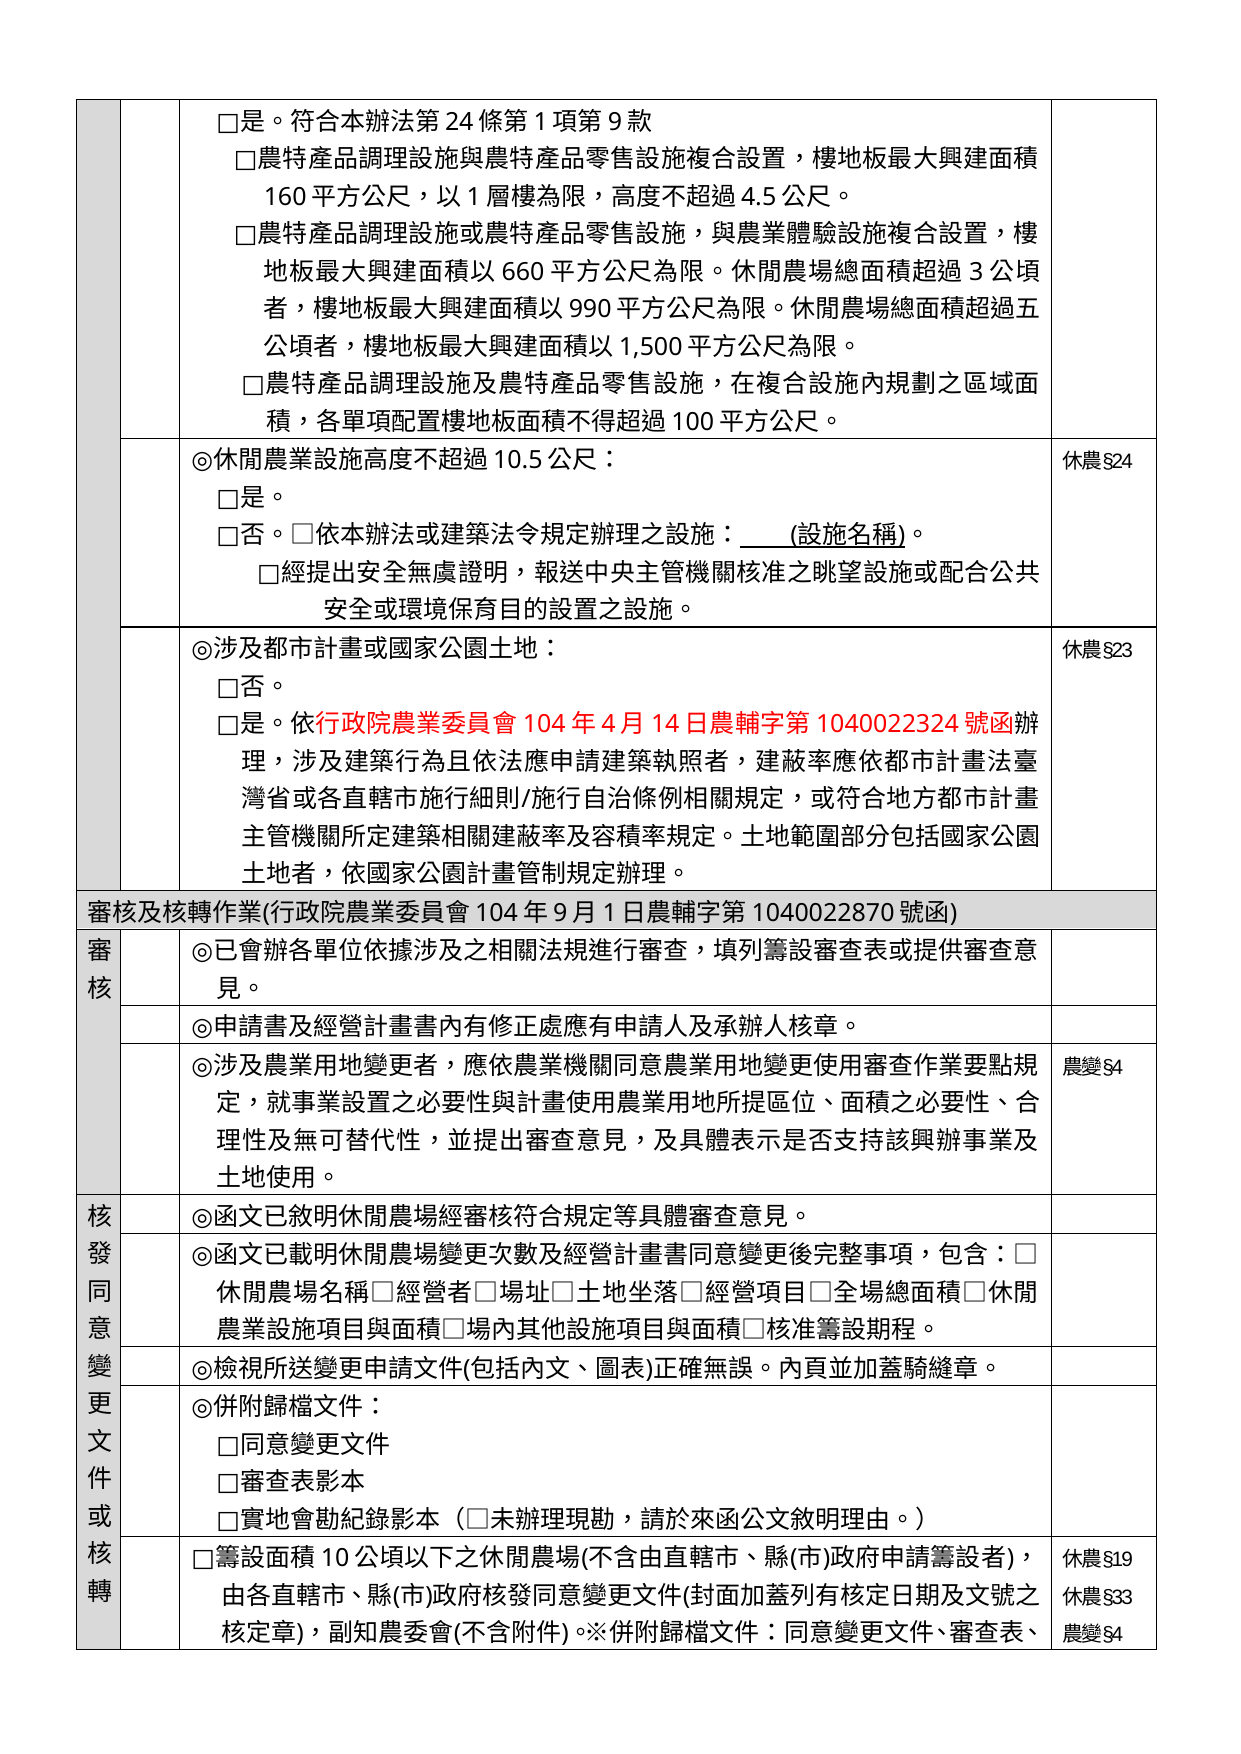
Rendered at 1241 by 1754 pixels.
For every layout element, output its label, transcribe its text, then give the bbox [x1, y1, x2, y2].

table_cell [1052, 1386, 1156, 1536]
table_cell [121, 1537, 179, 1649]
table_cell [121, 1347, 179, 1385]
table_cell ◎函文已載明休閒農場變更次數及經營計畫書同意變更後完整事項，包含：□休閒農場名稱□經營者□場址□土地坐落□經營項目□全場總面積□休閒農業設施項目與面積□場內其他設施項目與面積□核准籌設期程。 [180, 1234, 1051, 1346]
table_cell [1052, 930, 1156, 1004]
table_cell 休農§19 休農§33 農變§4 [1052, 1537, 1156, 1649]
table_cell ◎已會辦各單位依據涉及之相關法規進行審查，填列籌設審查表或提供審查意見。 [180, 930, 1051, 1004]
table_cell 核發同意變更文件或核轉 [77, 1195, 120, 1649]
table_cell 審核及核轉作業(行政院農業委員會104年9月1日農輔字第1040022870號函) [77, 891, 1156, 928]
table_cell [121, 1044, 179, 1194]
table_cell ◎檢視所送變更申請文件(包括內文、圖表)正確無誤。內頁並加蓋騎縫章。 [180, 1347, 1051, 1385]
table_cell [1052, 100, 1156, 438]
table_cell [121, 628, 179, 890]
table_cell □籌設面積10公頃以下之休閒農場(不含由直轄市、縣(市)政府申請籌設者)，由各直轄市、縣(市)政府核發同意變更文件(封面加蓋列有核定日期及文號之核定章)，副知農委會(不含附件)。※併附歸檔文件：同意變更文件、審查表、 [180, 1537, 1051, 1649]
table_cell [77, 100, 120, 890]
table_cell ◎申請書及經營計畫書內有修正處應有申請人及承辦人核章。 [180, 1006, 1051, 1043]
table_cell 農變§4 [1052, 1044, 1156, 1194]
table_cell [121, 1195, 179, 1233]
table_cell ◎休閒農業設施高度不超過10.5公尺： □是。 □否。□依本辦法或建築法令規定辦理之設施： (設施名稱)。 □經提出安全無虞證明，報送中央主管機關核准之眺望設施或配合公共安全或環境保育目的設置之設施。 [180, 439, 1051, 626]
table_cell [121, 930, 179, 1004]
table_cell [1052, 1195, 1156, 1233]
table_cell [1052, 1006, 1156, 1043]
table_cell [1052, 1234, 1156, 1346]
table_cell [1052, 1347, 1156, 1385]
table_cell [121, 1006, 179, 1043]
table_cell [121, 1234, 179, 1346]
table_cell 休農§24 [1052, 439, 1156, 626]
table_cell ◎涉及農業用地變更者，應依農業機關同意農業用地變更使用審查作業要點規定，就事業設置之必要性與計畫使用農業用地所提區位、面積之必要性、合理性及無可替代性，並提出審查意見，及具體表示是否支持該興辦事業及土地使用。 [180, 1044, 1051, 1194]
table_cell ◎併附歸檔文件： □同意變更文件 □審查表影本 □實地會勘紀錄影本（□未辦理現勘，請於來函公文敘明理由。） [180, 1386, 1051, 1536]
table_cell [121, 439, 179, 626]
table_cell ◎涉及都市計畫或國家公園土地： □否。 □是。依行政院農業委員會104年4月14日農輔字第1040022324號函辦理，涉及建築行為且依法應申請建築執照者，建蔽率應依都市計畫法臺灣省或各直轄市施行細則/施行自治條例相關規定，或符合地方都市計畫主管機關所定建築相關建蔽率及容積率規定。土地範圍部分包括國家公園土地者，依國家公園計畫管制規定辦理。 [180, 628, 1051, 890]
table_cell 休農§23 [1052, 628, 1156, 890]
table_cell 審核 [77, 930, 120, 1194]
table_cell ◎函文已敘明休閒農場經審核符合規定等具體審查意見。 [180, 1195, 1051, 1233]
table_cell [121, 100, 179, 438]
table_cell □是。符合本辦法第24條第1項第9款 □農特產品調理設施與農特產品零售設施複合設置，樓地板最大興建面積160平方公尺，以1層樓為限，高度不超過4.5公尺。 □農特產品調理設施或農特產品零售設施，與農業體驗設施複合設置，樓地板最大興建面積以660平方公尺為限。休閒農場總面積超過3公頃者，樓地板最大興建面積以990平方公尺為限。休閒農場總面積超過五公頃者，樓地板最大興建面積以1,500平方公尺為限。 □農特產品調理設施及農特產品零售設施，在複合設施內規劃之區域面積，各單項配置樓地板面積不得超過100平方公尺。 [180, 100, 1051, 438]
table_cell [121, 1386, 179, 1536]
